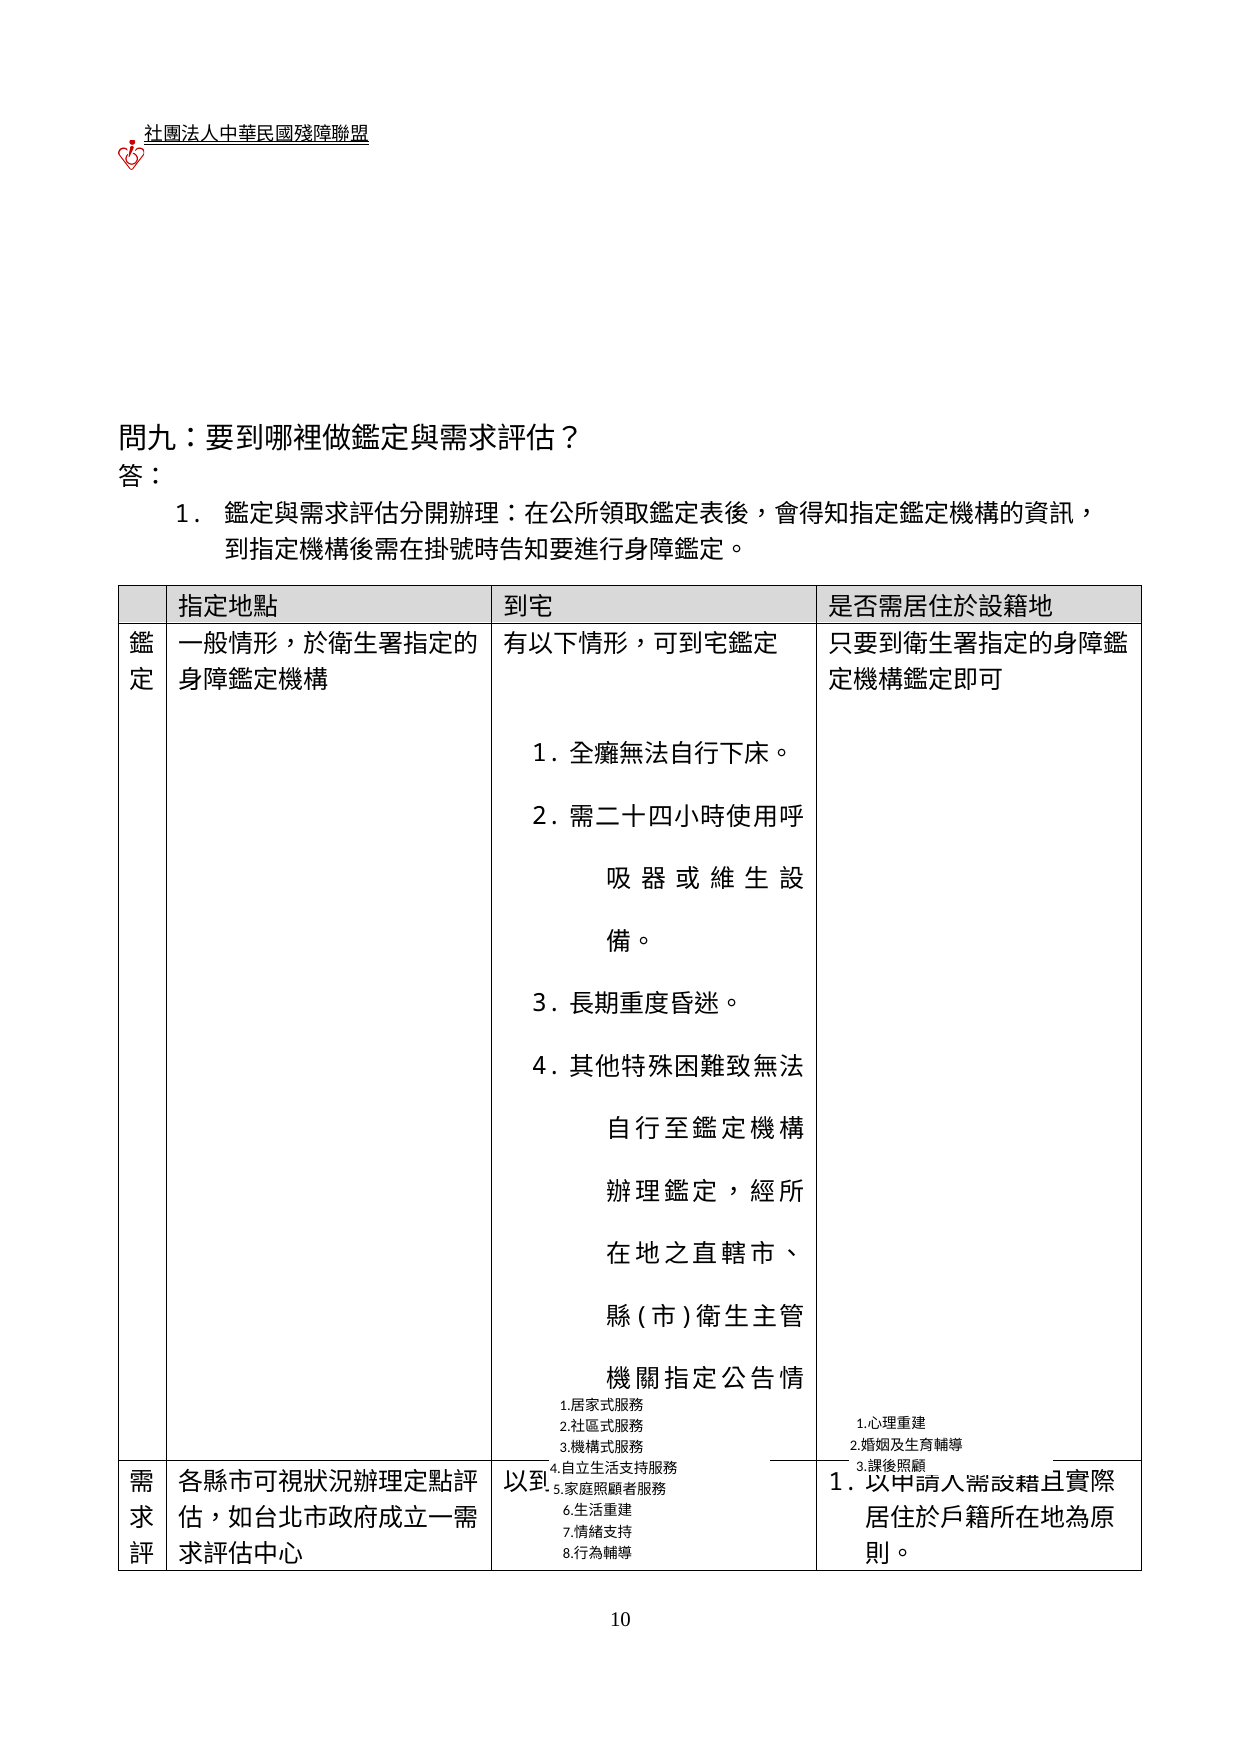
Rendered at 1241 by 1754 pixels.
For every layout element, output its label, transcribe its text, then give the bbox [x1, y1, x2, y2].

table_header 指定地點 [167, 586, 491, 622]
table_header 到宅 [492, 586, 816, 622]
text 問九：要到哪裡做鑑定與需求評估？ [118, 414, 1122, 457]
text 3.課後照顧 [849, 1454, 1053, 1475]
text 7.情緒支持 [549, 1520, 770, 1541]
table_cell 各縣市可視狀況辦理定點評估，如台北市政府成立一需求評估中心 [167, 1461, 491, 1570]
text 1.心理重建 [849, 1412, 1053, 1433]
text 1.居家式服務 [549, 1393, 770, 1414]
text 3.機構式服務 [549, 1436, 770, 1457]
text 2.社區式服務 [549, 1414, 770, 1436]
text 6.生活重建 [549, 1499, 770, 1520]
list 鑑定與需求評估分開辦理：在公所領取鑑定表後，會得知指定鑑定機構的資訊，到指定機構後需在掛號時告知要進行身障鑑定。 [174, 493, 1122, 566]
table_header [119, 586, 166, 622]
table_cell 以到宅辦理為原則 [492, 1461, 816, 1570]
text 8.行為輔導 [549, 1541, 770, 1562]
text 答： [118, 457, 1122, 493]
text 2.婚姻及生育輔導 [849, 1433, 1053, 1454]
table_cell 有以下情形，可到宅鑑定 全癱無法自行下床。 需二十四小時使用呼吸器或維生設備。 長期重度昏迷。 其他特殊困難致無法自行至鑑定機構辦理鑑定，經所在地之直轄市、縣(市)衛生主管機關指定公告情形。 [492, 624, 816, 1460]
text 5.家庭照顧者服務 [549, 1478, 770, 1499]
table_cell 只要到衛生署指定的身障鑑定機構鑑定即可 [817, 624, 1141, 1460]
table_cell 以申請人需設籍且實際居住於戶籍所在地為原則。 有特殊事由經戶籍所在地之縣市政府專案同意者亦可。 未實際居住於戶籍所在地，由縣市政府自行或委託派員辦理，也可協調申請人居住地之縣市政府辦理。 [817, 1461, 1141, 1570]
table_cell 鑑定 [119, 624, 166, 1460]
table_cell 需求評 [119, 1461, 166, 1570]
table_header 是否需居住於設籍地 [817, 586, 1141, 622]
text 4.自立生活支持服務 [549, 1457, 770, 1478]
table_cell 一般情形，於衛生署指定的身障鑑定機構 [167, 624, 491, 1460]
